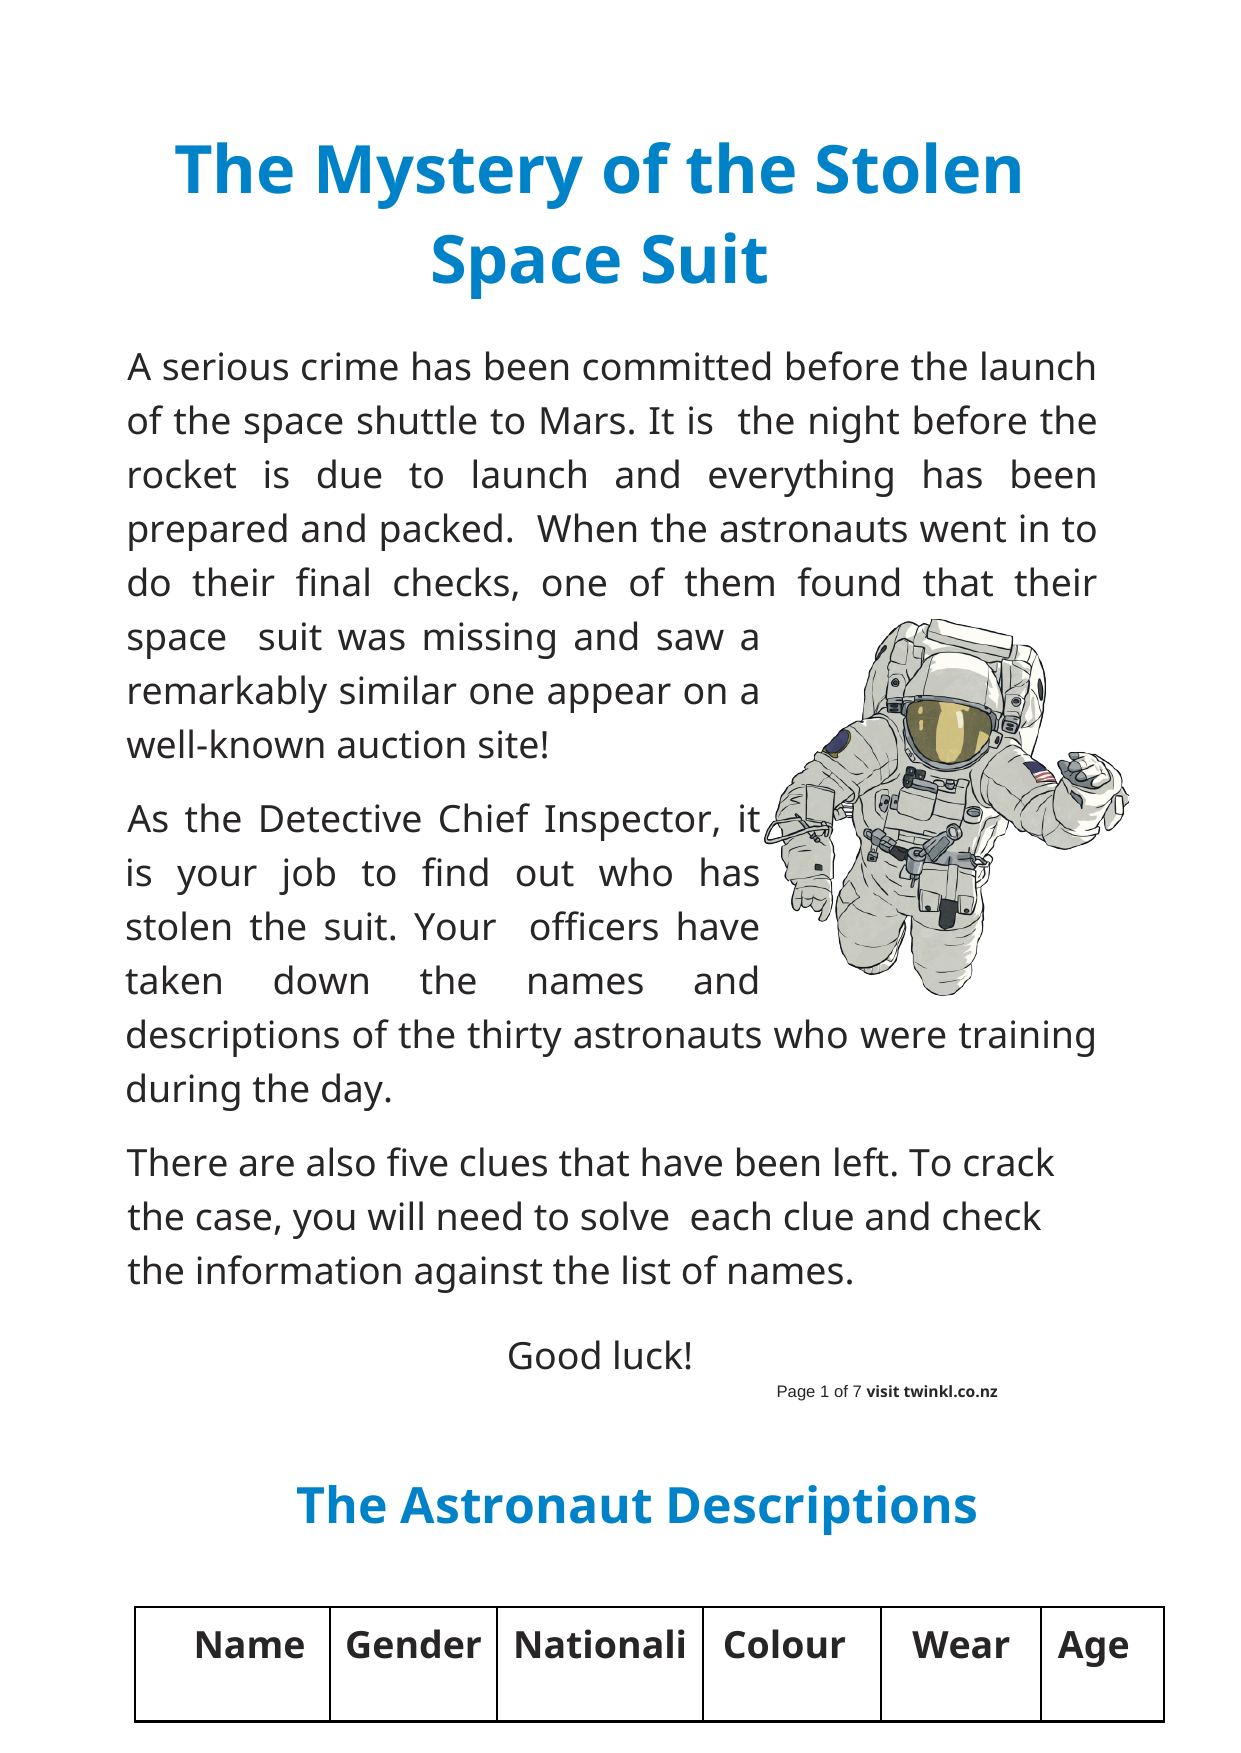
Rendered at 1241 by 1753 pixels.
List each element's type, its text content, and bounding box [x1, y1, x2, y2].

table_header Colour [704, 1608, 880, 1720]
text As the Detective Chief Inspector, it is your job to find out who has stolen the suit. Your officers have taken down the names and descriptions of the thirty astronauts who were training during the day. [125, 792, 1098, 1113]
text The Astronaut Descriptions [159, 1470, 1115, 1538]
text Good luck! [84, 1329, 1115, 1380]
picture [764, 619, 1130, 996]
text Page 1 of 7 visit twinkl.co.nz [84, 1380, 997, 1402]
table_header Name [136, 1608, 329, 1720]
text A serious crime has been committed before the launch of the space shuttle to Mars. It is the night before the rocket is due to launch and everything has been prepared and packed. When the astronauts went in to do their final checks, one of them found that their space suit was missing and saw a remarkably similar one appear on a well-known auction site! [126, 340, 1098, 770]
table_header Gender [331, 1608, 496, 1720]
table_header Age [1042, 1608, 1163, 1720]
text There are also five clues that have been left. To crack the case, you will need to solve each clue and check the information against the list of names. [126, 1136, 1098, 1295]
table_header Wear [882, 1608, 1040, 1720]
table_header Nationali [498, 1608, 702, 1720]
text The Mystery of the Stolen Space Suit [84, 122, 1115, 303]
